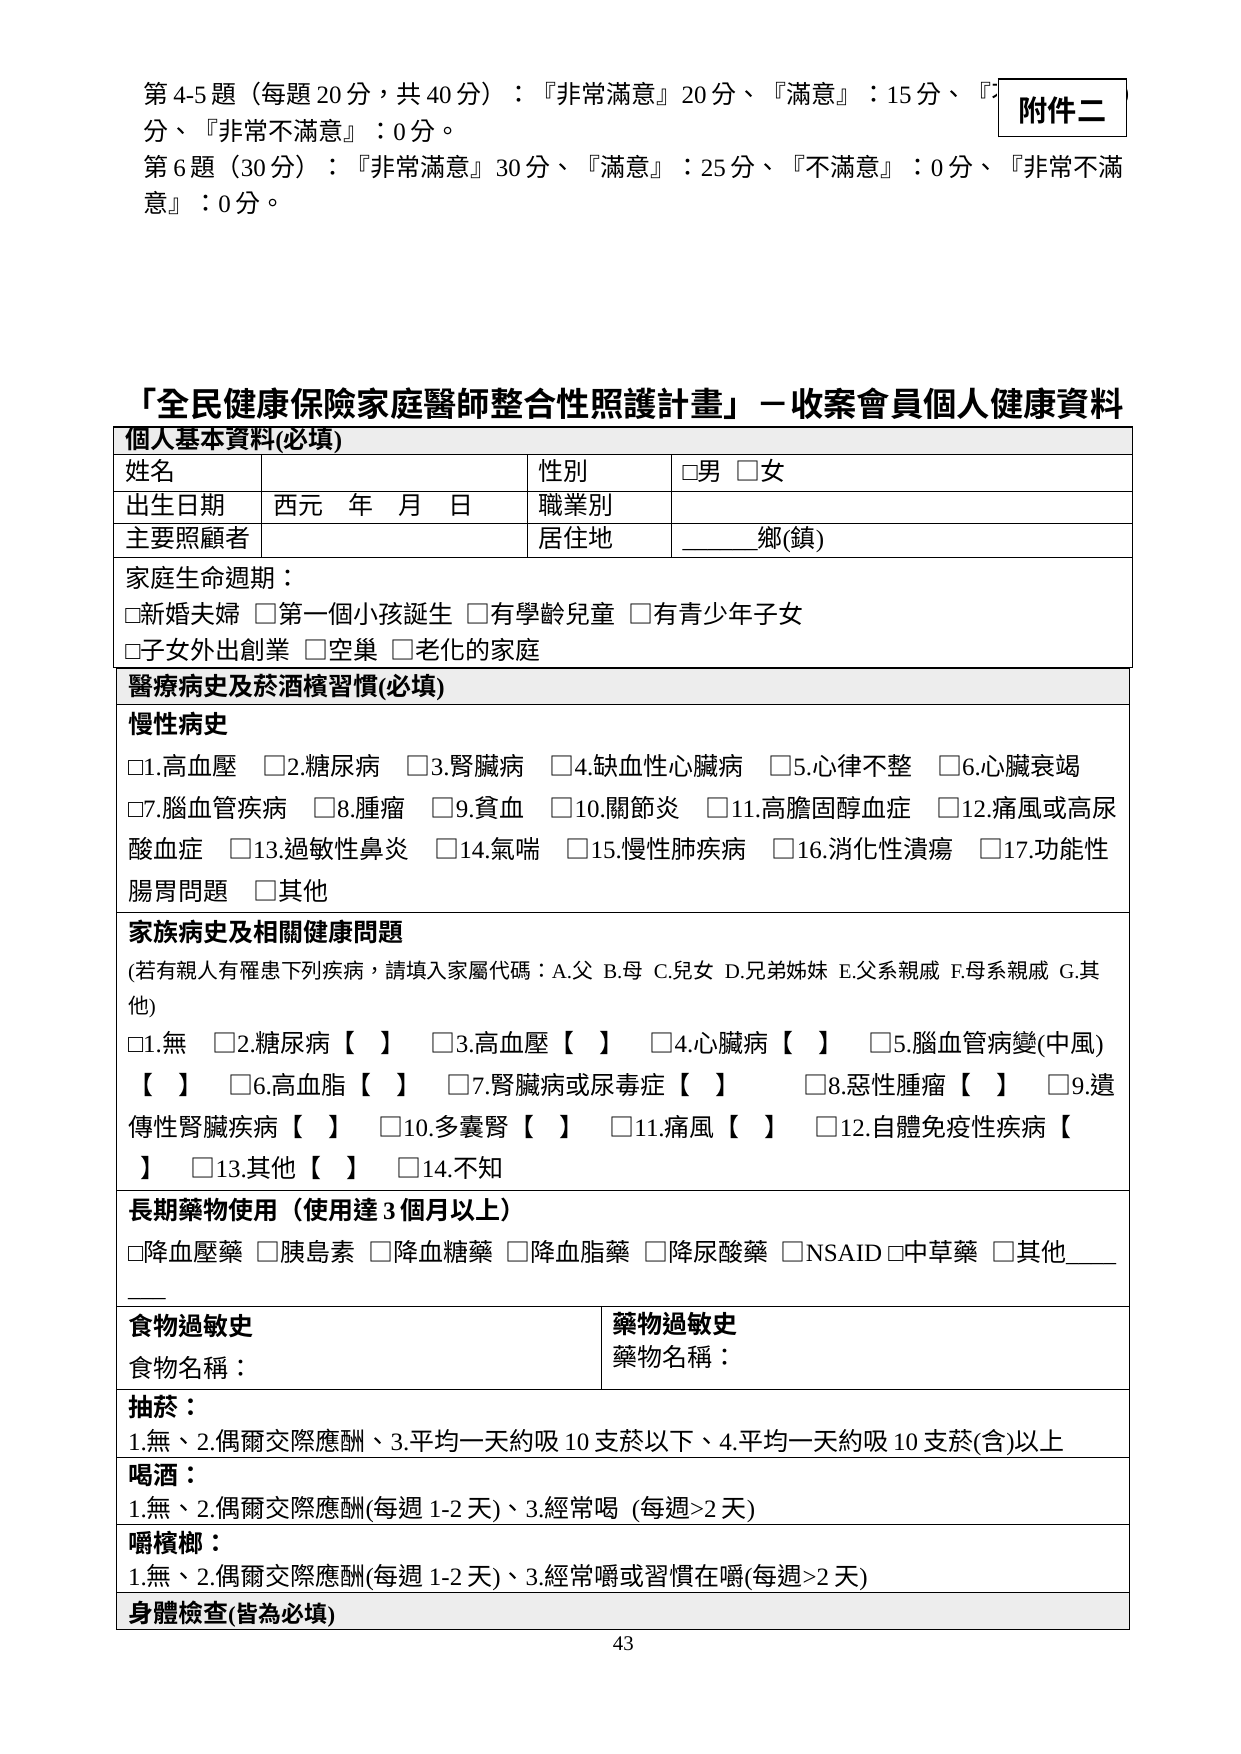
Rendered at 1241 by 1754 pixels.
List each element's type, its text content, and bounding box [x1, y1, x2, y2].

table_header 個人基本資料(必填) [114, 428, 1132, 454]
table_cell 食物過敏史 食物名稱： [117, 1307, 601, 1389]
table_cell 出生日期 [114, 492, 261, 522]
table_cell 身體檢查(皆為必填) [117, 1593, 1129, 1629]
table_cell 職業別 [528, 492, 671, 522]
table_cell [672, 492, 1132, 522]
table_cell 姓名 [114, 455, 261, 491]
table_cell 主要照顧者 [114, 524, 261, 557]
text 第4-5題（每題20分，共40分）：『非常滿意』20分、『滿意』：15分、『不滿意』：0分、『非常不滿意』：0分。 [143, 75, 1152, 147]
table_cell 家庭生命週期： □新婚夫婦 □第一個小孩誕生 □有學齡兒童 □有青少年子女 □子女外出創業 □空巢 □老化的家庭 [114, 558, 1132, 667]
table_cell □男 □女 [672, 455, 1132, 491]
table_cell 藥物過敏史 藥物名稱： [602, 1307, 1129, 1389]
table_cell 長期藥物使用（使用達3個月以上） □降血壓藥 □胰島素 □降血糖藥 □降血脂藥 □降尿酸藥 □NSAID □中草藥 □其他_______ [117, 1191, 1129, 1306]
table_cell [262, 524, 527, 557]
text 「全民健康保險家庭醫師整合性照護計畫」－收案會員個人健康資料 [118, 378, 1128, 426]
table_cell 性別 [528, 455, 671, 491]
table_cell 西元 年 月 日 [262, 492, 527, 522]
table_cell [262, 455, 527, 491]
table_cell 抽菸： 1.無、2.偶爾交際應酬、3.平均一天約吸10支菸以下、4.平均一天約吸10支菸(含)以上 [117, 1390, 1129, 1457]
table_cell 喝酒： 1.無、2.偶爾交際應酬(每週1-2天)、3.經常喝 (每週>2天) [117, 1458, 1129, 1524]
table_cell 嚼檳榔： 1.無、2.偶爾交際應酬(每週1-2天)、3.經常嚼或習慣在嚼(每週>2天) [117, 1525, 1129, 1592]
text 第6題（30分）：『非常滿意』30分、『滿意』：25分、『不滿意』：0分、『非常不滿意』：0分。 [143, 147, 1152, 220]
table_cell 慢性病史 □1.高血壓 □2.糖尿病 □3.腎臟病 □4.缺血性心臟病 □5.心律不整 □6.心臟衰竭 □7.腦血管疾病 □8.腫瘤 □9.貧血 □10.關節炎 □11.高膽固醇血症 □12.痛風或高尿酸血症 □13.過敏性鼻炎 □14.氣喘 □15.慢性肺疾病 □16.消化性潰瘍 □17.功能性腸胃問題 □其他 [117, 705, 1129, 912]
table_cell ______鄉(鎮) [672, 524, 1132, 557]
table_header 醫療病史及菸酒檳習慣(必填) [117, 669, 1129, 704]
text 附件二 [1014, 87, 1111, 128]
table_cell 居住地 [528, 524, 671, 557]
table_cell 家族病史及相關健康問題 (若有親人有罹患下列疾病，請填入家屬代碼：A.父 B.母 C.兒女 D.兄弟姊妹 E.父系親戚 F.母系親戚 G.其他) □1.無 □2.糖尿病【 】 □3.高血壓【 】 □4.心臟病【 】 □5.腦血管病變(中風)【 】 □6.高血脂【 】 □7.腎臟病或尿毒症【 】 □8.惡性腫瘤【 】 □9.遺傳性腎臟疾病【 】 □10.多囊腎【 】 □11.痛風【 】 □12.自體免疫性疾病【 】 □13.其他【 】 □14.不知 [117, 913, 1129, 1189]
